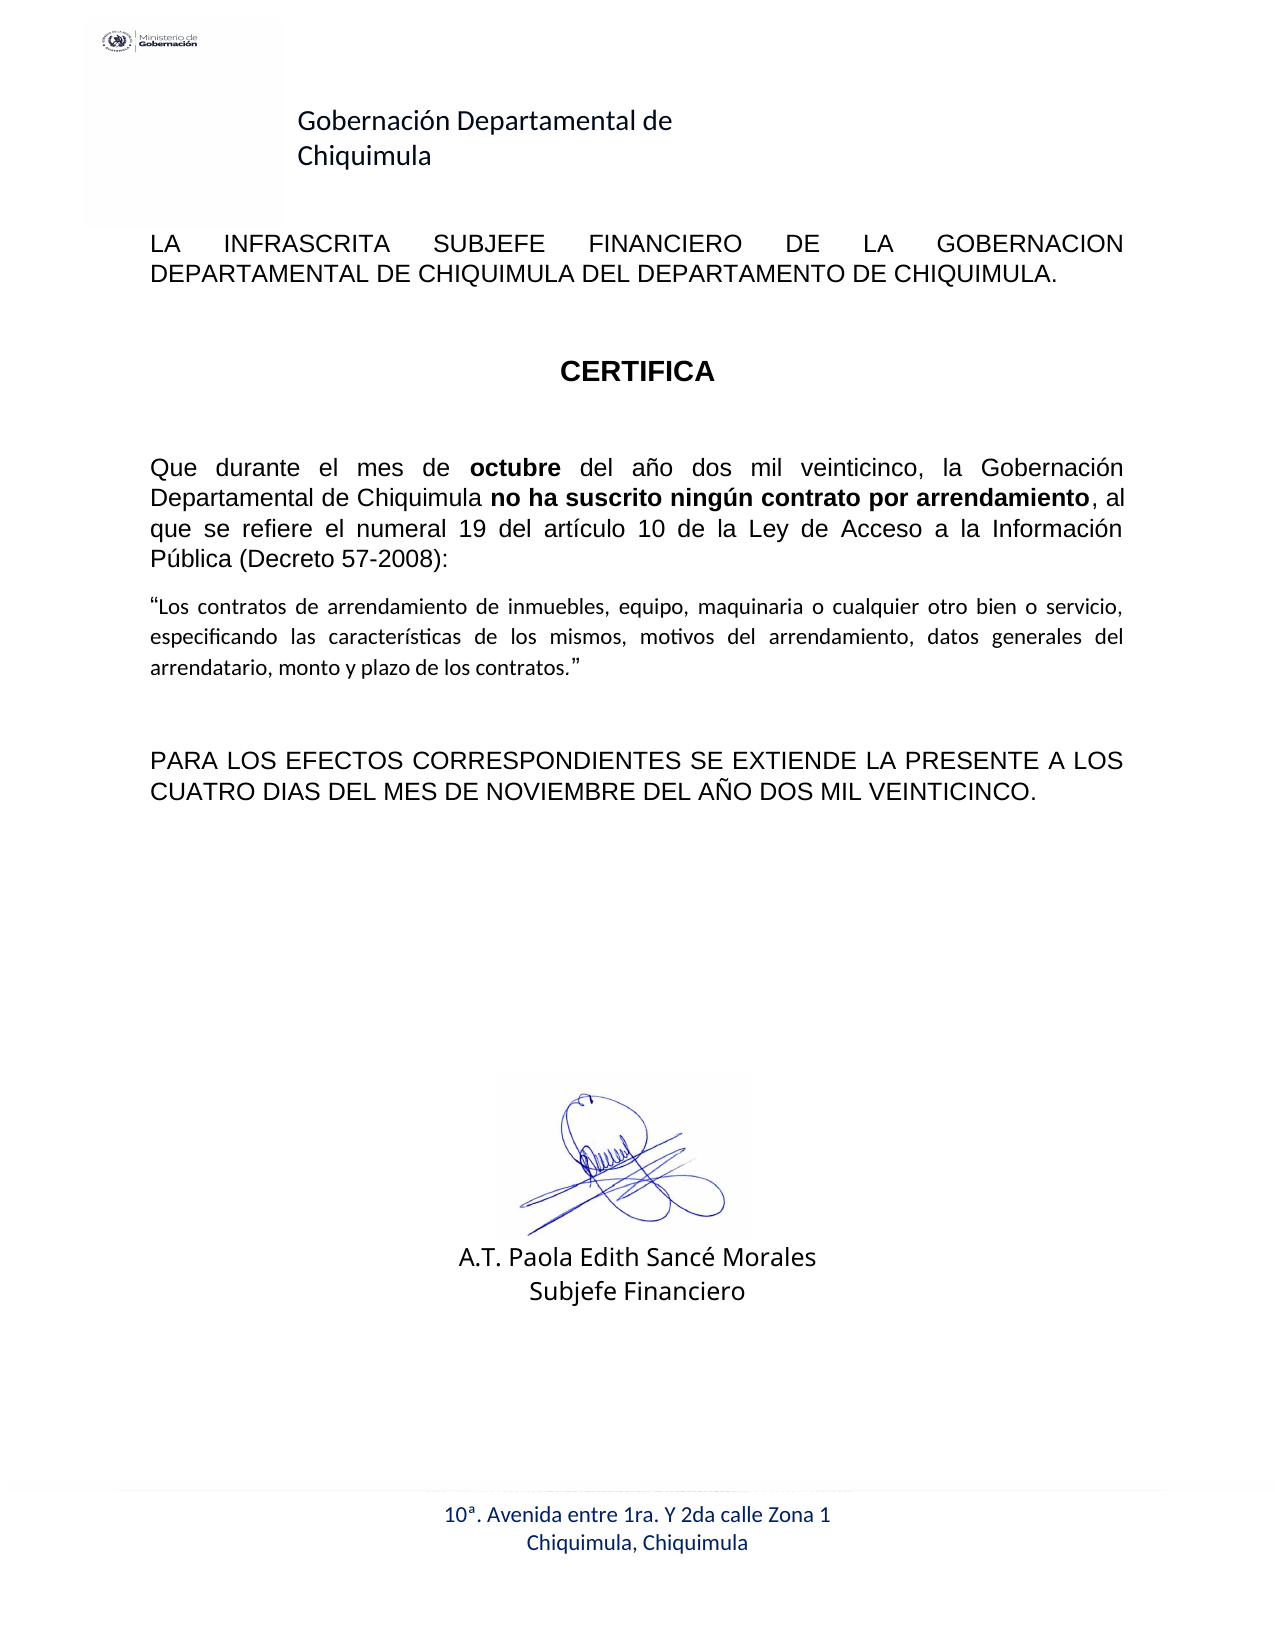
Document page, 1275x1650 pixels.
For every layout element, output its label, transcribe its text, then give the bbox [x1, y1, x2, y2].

text Subjefe Financiero [150, 1274, 1125, 1308]
text A.T. Paola Edith Sancé Morales [150, 1058, 1125, 1274]
text PARA LOS EFECTOS CORRESPONDIENTES SE EXTIENDE LA PRESENTE A LOS CUATRO DIAS DEL MES DE NOVIEMBRE DEL AÑO DOS MIL VEINTICINCO. [150, 746, 1125, 806]
text LA INFRASCRITA SUBJEFE FINANCIERO DE LA GOBERNACION DEPARTAMENTAL DE CHIQUIMULA DEL DEPARTAMENTO DE CHIQUIMULA. [150, 229, 1125, 288]
text CERTIFICA [150, 354, 1125, 387]
text “Los contratos de arrendamiento de inmuebles, equipo, maquinaria o cualquier otro bien o servicio, especificando las características de los mismos, motivos del arrendamiento, datos generales del arrendatario, monto y plazo de los contratos.” [150, 591, 1125, 681]
text Que durante el mes de octubre del año dos mil veinticinco, la Gobernación Departamental de Chiquimula no ha suscrito ningún contrato por arrendamiento, al que se refiere el numeral 19 del artículo 10 de la Ley de Acceso a la Información Pública (Decreto 57-2008): [150, 453, 1125, 573]
